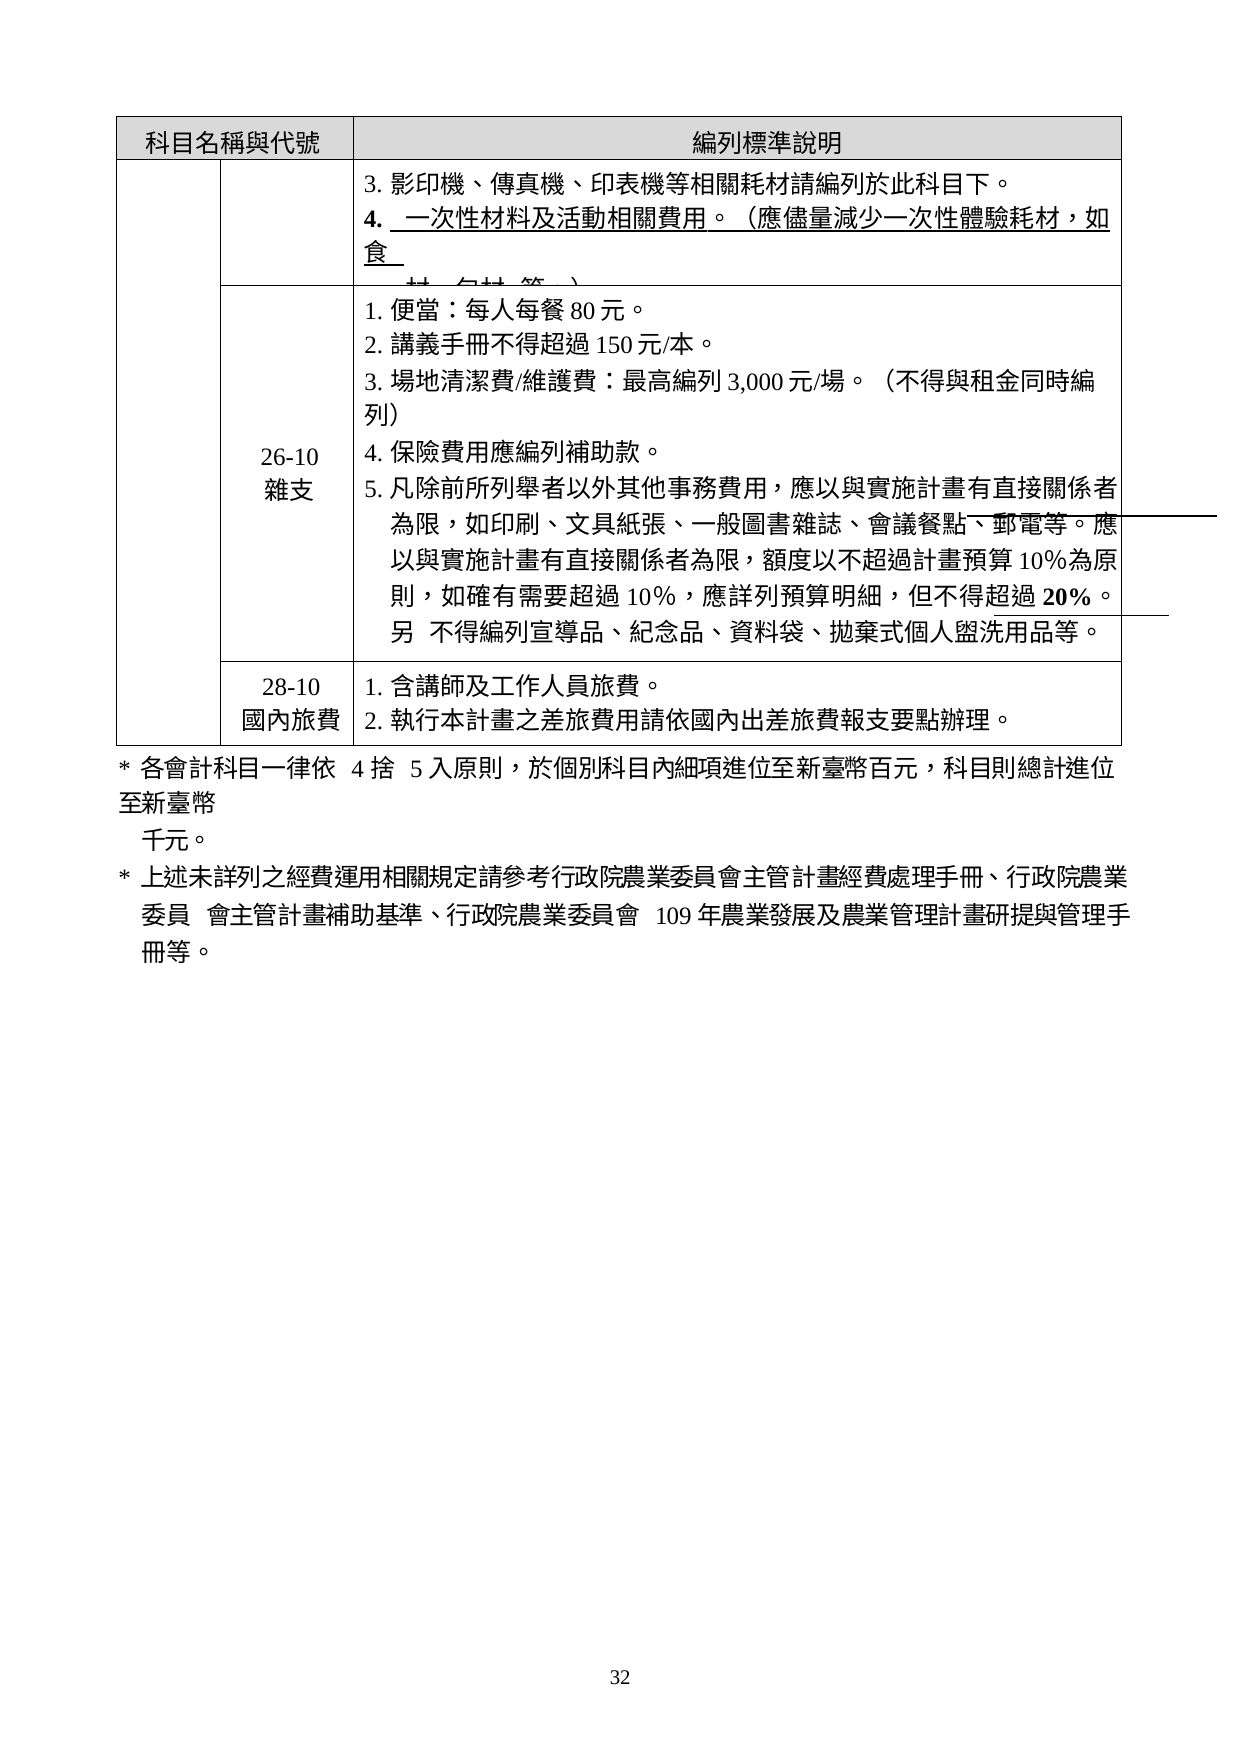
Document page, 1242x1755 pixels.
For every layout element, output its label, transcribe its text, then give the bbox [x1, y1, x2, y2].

table_cell [221, 160, 353, 285]
table_cell 28-10 國內旅費 [221, 662, 353, 745]
table_cell 1. 含講師及工作人員旅費。 2. 執行本計畫之差旅費用請依國內出差旅費報支要點辦理。 [354, 662, 1121, 745]
table_cell 1. 便當：每人每餐80元。 2. 講義手冊不得超過150元/本。 3. 場地清潔費/維護費：最高編列3,000元/場。（不得與租金同時編列） 4. 保險費用應編列補助款。 5. 凡除前所列舉者以外其他事務費用，應以與實施計畫有直接關係者 為限，如印刷、文具紙張、一般圖書雜誌、會議餐點、郵電等。應 以與實施計畫有直接關係者為限，額度以不超過計畫預算10％為原 則，如確有需要超過10％，應詳列預算明細，但不得超過20%。另 不得編列宣導品、紀念品、資料袋、拋棄式個人盥洗用品等。 [354, 286, 1121, 661]
text * 上述未詳列之經費運用相關規定請參考行政院農業委員會主管計畫經費處理手冊、行政院農業委員 會主管計畫補助基準、行政院農業委員會 109 年農業發展及農業管理計畫研提與管理手冊等。 [118, 857, 1133, 969]
text 千元。 [141, 817, 1139, 854]
table_cell [117, 160, 220, 745]
table_cell 26-10 雜支 [221, 286, 353, 661]
text * 各會計科目一律依 4 捨 5 入原則，於個別科目內細項進位至新臺幣百元，科目則總計進位至新臺幣 [118, 746, 1139, 817]
table_header 科目名稱與代號 [117, 117, 353, 159]
table_header 編列標準說明 [354, 117, 1121, 159]
table_cell 3. 影印機、傳真機、印表機等相關耗材請編列於此科目下。 4. 一次性材料及活動相關費用。（應儘量減少一次性體驗耗材，如食 材、包材 等。） [354, 160, 1121, 285]
